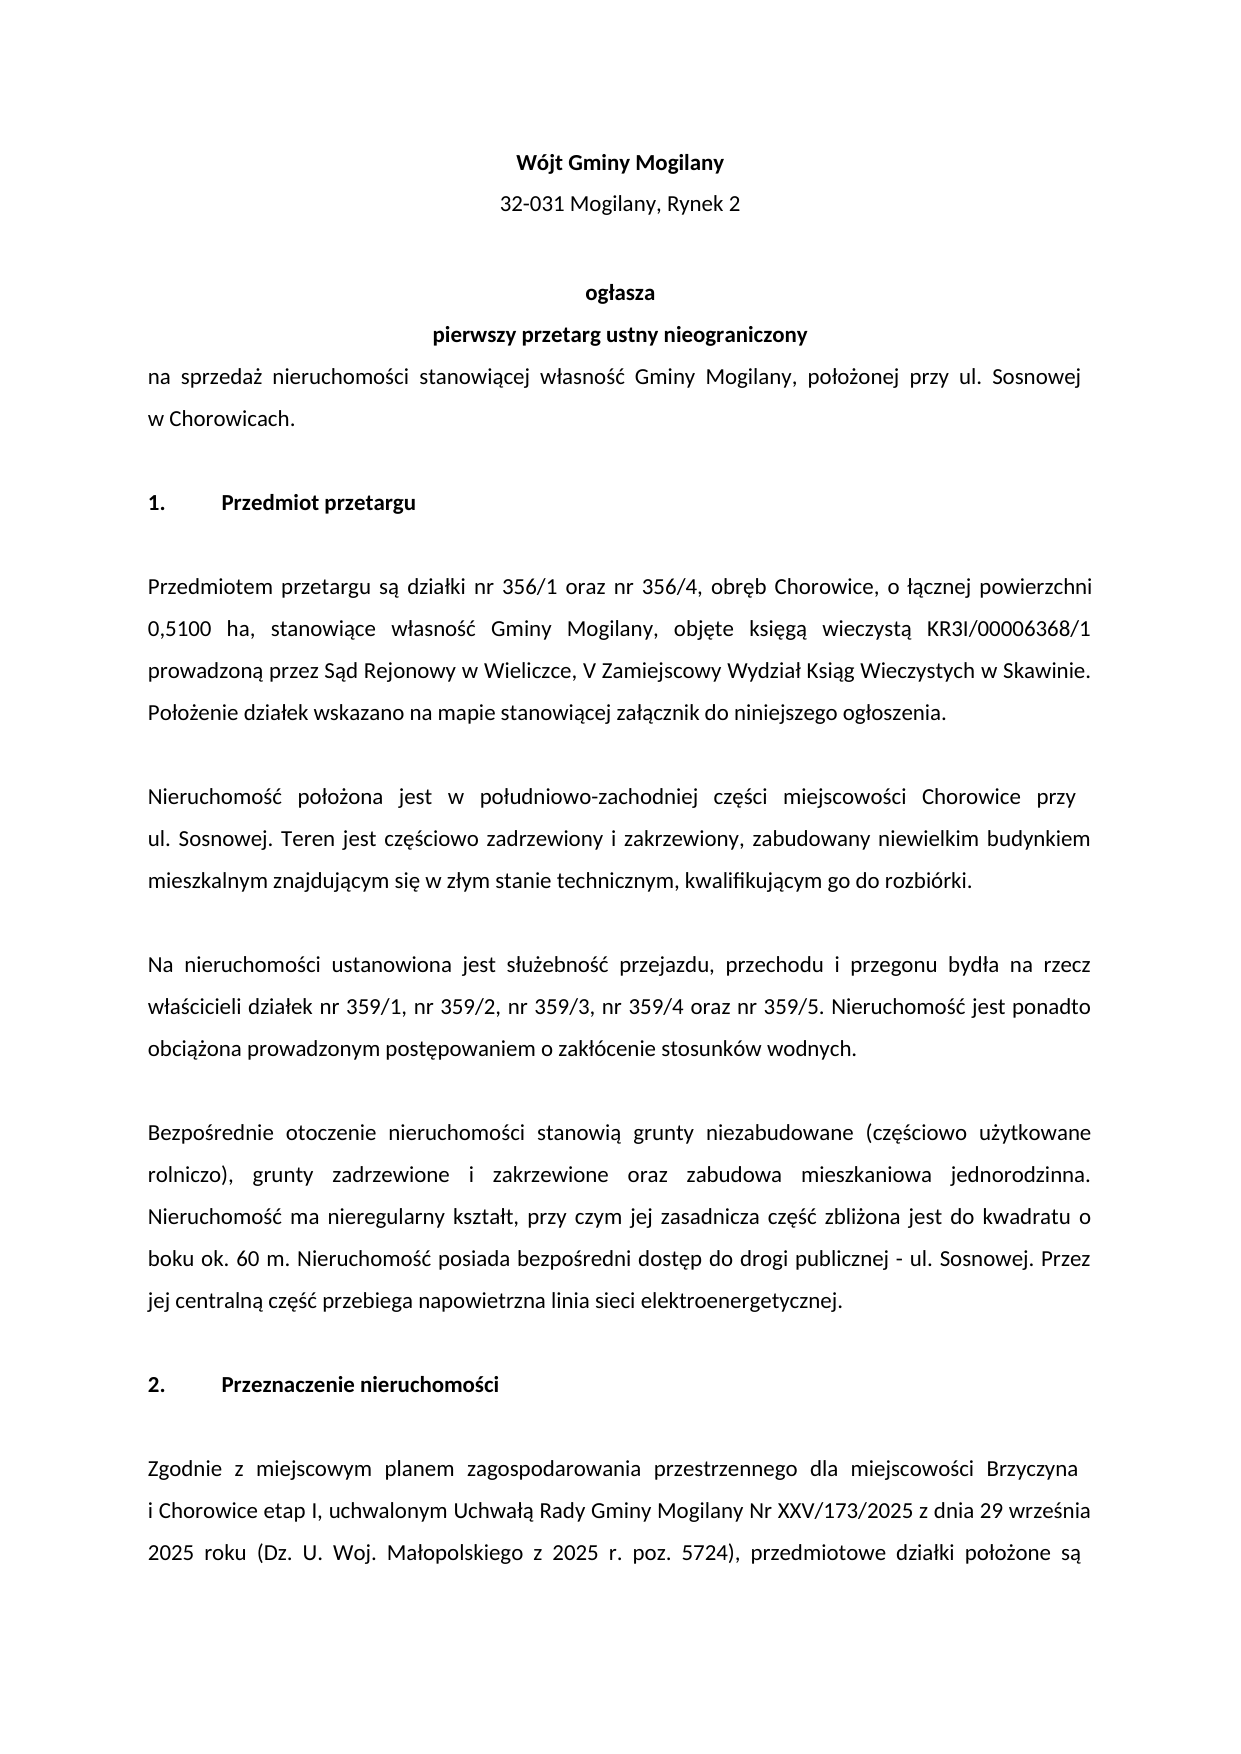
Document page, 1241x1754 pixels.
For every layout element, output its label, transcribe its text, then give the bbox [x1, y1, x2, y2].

text Bezpośrednie otoczenie nieruchomości stanowią grunty niezabudowane (częściowo użytkowane rolniczo), grunty zadrzewione i zakrzewione oraz zabudowa mieszkaniowa jednorodzinna. Nieruchomość ma nieregularny kształt, przy czym jej zasadnicza część zbliżona jest do kwadratu o boku ok. 60 m. Nieruchomość posiada bezpośredni dostęp do drogi publicznej - ul. Sosnowej. Przez jej centralną część przebiega napowietrzna linia sieci elektroenergetycznej. [148, 1118, 1093, 1314]
text Wójt Gminy Mogilany [148, 148, 1093, 176]
text na sprzedaż nieruchomości stanowiącej własność Gminy Mogilany, położonej przy ul. Sosnowej w Chorowicach. [148, 362, 1093, 432]
text Nieruchomość położona jest w południowo-zachodniej części miejscowości Chorowice przy ul. Sosnowej. Teren jest częściowo zadrzewiony i zakrzewiony, zabudowany niewielkim budynkiem mieszkalnym znajdującym się w złym stanie technicznym, kwalifikującym go do rozbiórki. [148, 782, 1093, 894]
list Przeznaczenie nieruchomości [148, 1370, 1093, 1398]
text Przedmiotem przetargu są działki nr 356/1 oraz nr 356/4, obręb Chorowice, o łącznej powierzchni 0,5100 ha, stanowiące własność Gminy Mogilany, objęte księgą wieczystą KR3I/00006368/1 prowadzoną przez Sąd Rejonowy w Wieliczce, V Zamiejscowy Wydział Ksiąg Wieczystych w Skawinie. Położenie działek wskazano na mapie stanowiącej załącznik do niniejszego ogłoszenia. [148, 572, 1093, 726]
text ogłasza pierwszy przetarg ustny nieograniczony [148, 278, 1093, 348]
text Zgodnie z miejscowym planem zagospodarowania przestrzennego dla miejscowości Brzyczyna i Chorowice etap I, uchwalonym Uchwałą Rady Gminy Mogilany Nr XXV/173/2025 z dnia 29 września 2025 roku (Dz. U. Woj. Małopolskiego z 2025 r. poz. 5724), przedmiotowe działki położone są [148, 1454, 1093, 1566]
text 32-031 Mogilany, Rynek 2 [148, 189, 1093, 263]
text Na nieruchomości ustanowiona jest służebność przejazdu, przechodu i przegonu bydła na rzecz właścicieli działek nr 359/1, nr 359/2, nr 359/3, nr 359/4 oraz nr 359/5. Nieruchomość jest ponadto obciążona prowadzonym postępowaniem o zakłócenie stosunków wodnych. [148, 950, 1093, 1062]
list Przedmiot przetargu [148, 488, 1093, 516]
